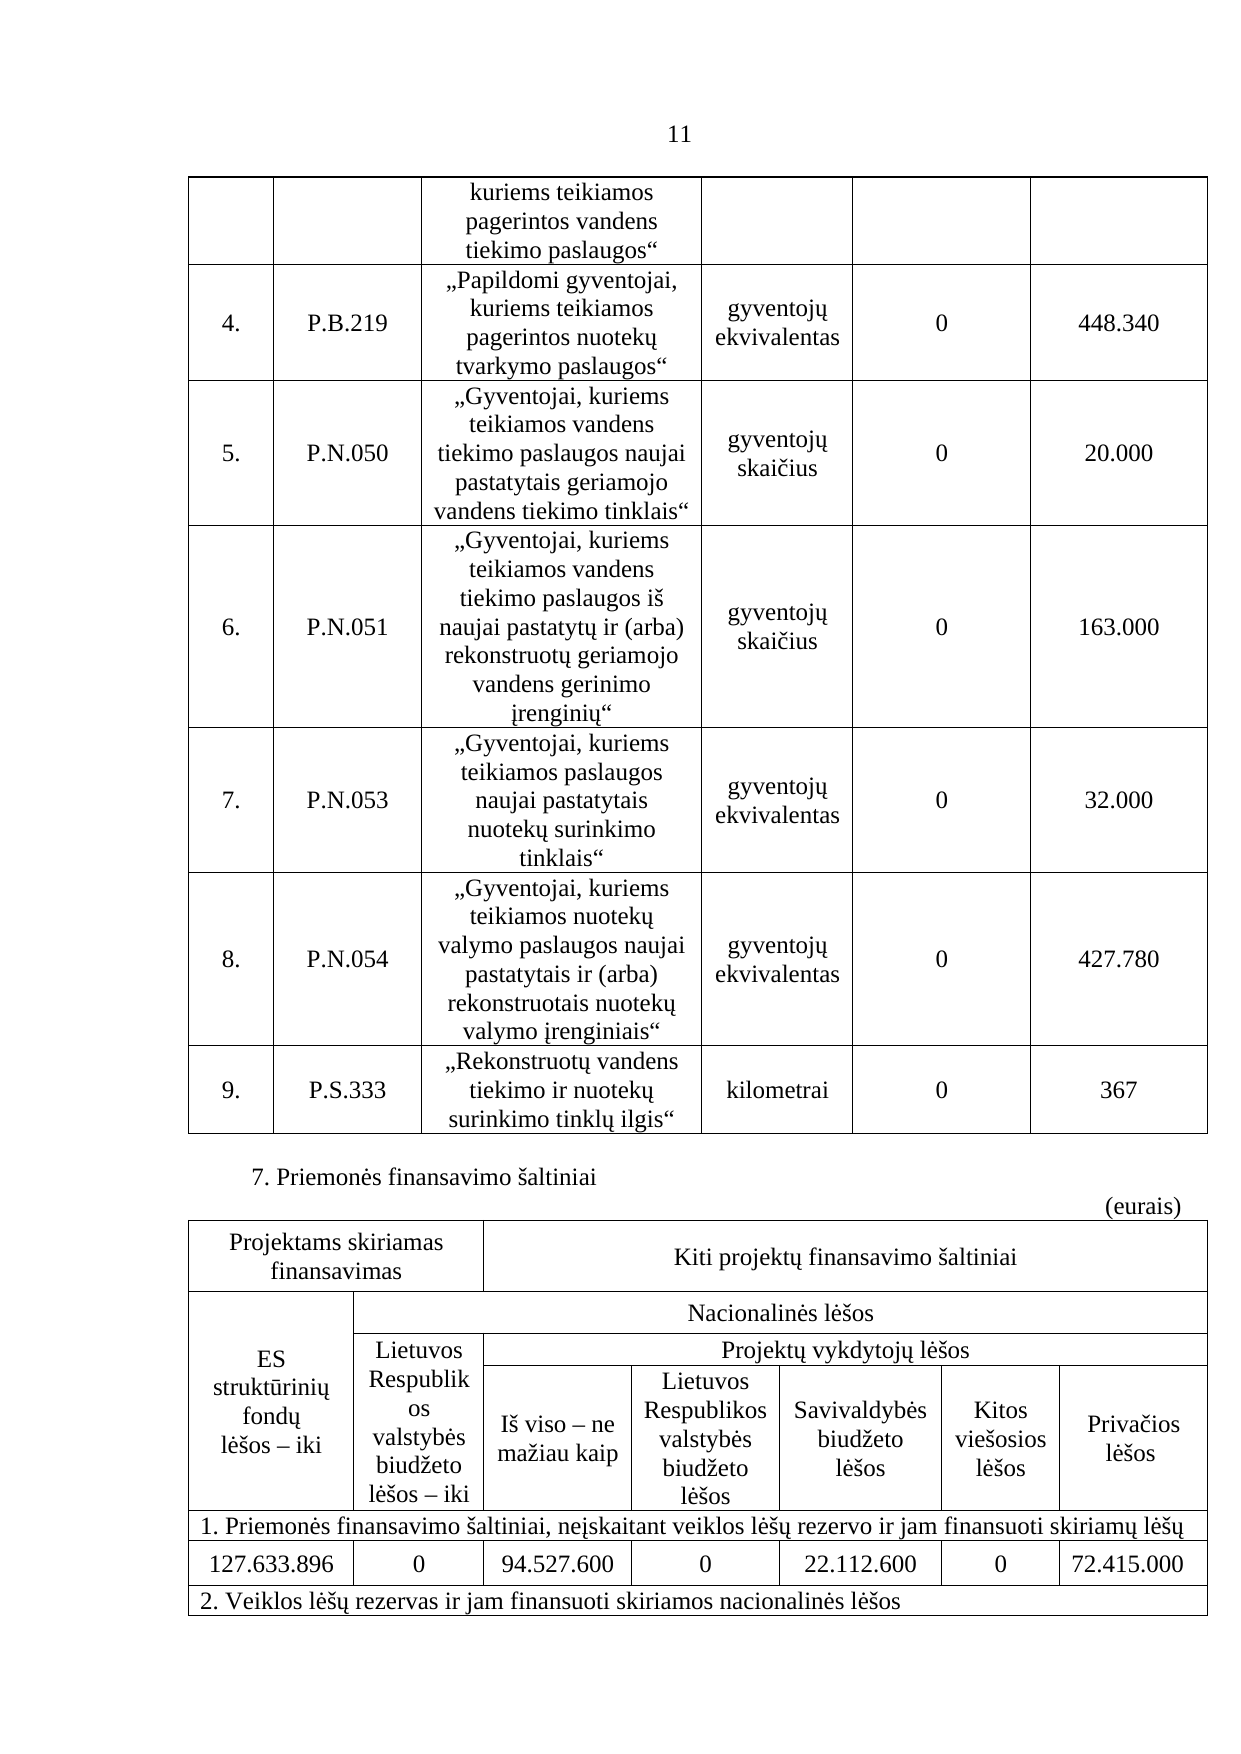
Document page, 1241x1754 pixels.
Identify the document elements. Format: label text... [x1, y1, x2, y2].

table_cell [274, 178, 421, 264]
table_cell [702, 178, 852, 264]
table_cell 1. Priemonės finansavimo šaltiniai, neįskaitant veiklos lėšų rezervo ir jam finansuoti skiriamų lėšų [189, 1511, 1207, 1540]
table_cell [189, 178, 273, 264]
table_cell gyventojų skaičius [702, 526, 852, 727]
table_cell 5. [189, 381, 273, 524]
text (eurais) [177, 1191, 1181, 1220]
table_cell 6. [189, 526, 273, 727]
table_cell Lietuvos Respublikos valstybės biudžeto lėšos – iki [354, 1334, 483, 1510]
table_cell „Rekonstruotų vandens tiekimo ir nuotekų surinkimo tinklų ilgis“ [422, 1046, 701, 1132]
table_cell [1031, 178, 1207, 264]
table_cell gyventojų skaičius [702, 381, 852, 524]
table_cell P.N.053 [274, 728, 421, 872]
table_cell 20.000 [1031, 381, 1207, 524]
table_cell 0 [632, 1541, 779, 1585]
table_cell P.N.051 [274, 526, 421, 727]
table_cell [853, 178, 1030, 264]
table_cell Savivaldybės biudžeto lėšos [780, 1366, 941, 1510]
table_cell 32.000 [1031, 728, 1207, 872]
table_cell 427.780 [1031, 873, 1207, 1045]
table_cell „Gyventojai, kuriems teikiamos vandens tiekimo paslaugos iš naujai pastatytų ir (arba) rekonstruotų geriamojo vandens gerinimo įrenginių“ [422, 526, 701, 727]
table_cell kuriems teikiamos pagerintos vandens tiekimo paslaugos“ [422, 178, 701, 264]
text 7. Priemonės finansavimo šaltiniai [251, 1162, 1181, 1191]
table_cell 0 [853, 381, 1030, 524]
table_cell 72.415.000 [1060, 1541, 1207, 1585]
table_cell Nacionalinės lėšos [354, 1292, 1207, 1332]
table_cell 4. [189, 265, 273, 380]
table_cell gyventojų ekvivalentas [702, 728, 852, 872]
table_cell gyventojų ekvivalentas [702, 873, 852, 1045]
table_cell 0 [853, 873, 1030, 1045]
table_cell 0 [853, 1046, 1030, 1132]
table_cell Iš viso – ne mažiau kaip [484, 1366, 631, 1510]
table_cell 448.340 [1031, 265, 1207, 380]
table_cell 0 [853, 265, 1030, 380]
table_cell Lietuvos Respublikos valstybės biudžeto lėšos [632, 1366, 779, 1510]
table_cell P.N.054 [274, 873, 421, 1045]
table_cell 9. [189, 1046, 273, 1132]
table_cell 2. Veiklos lėšų rezervas ir jam finansuoti skiriamos nacionalinės lėšos [189, 1586, 1207, 1615]
table_cell Privačios lėšos [1060, 1366, 1207, 1510]
table_cell 163.000 [1031, 526, 1207, 727]
table_cell Projektų vykdytojų lėšos [484, 1334, 1207, 1365]
table_cell 0 [853, 526, 1030, 727]
table_cell „Gyventojai, kuriems teikiamos paslaugos naujai pastatytais nuotekų surinkimo tinklais“ [422, 728, 701, 872]
table_header Kiti projektų finansavimo šaltiniai [484, 1221, 1207, 1291]
table_cell 0 [354, 1541, 483, 1585]
table_cell P.S.333 [274, 1046, 421, 1132]
table_cell Kitos viešosios lėšos [942, 1366, 1059, 1510]
table_header Projektams skiriamas finansavimas [189, 1221, 483, 1291]
table_cell „Papildomi gyventojai, kuriems teikiamos pagerintos nuotekų tvarkymo paslaugos“ [422, 265, 701, 380]
table_cell 8. [189, 873, 273, 1045]
table_cell ES struktūrinių fondų lėšos – iki [189, 1292, 353, 1510]
table_cell P.N.050 [274, 381, 421, 524]
table_cell 22.112.600 [780, 1541, 941, 1585]
table_cell 94.527.600 [484, 1541, 631, 1585]
table_cell 0 [942, 1541, 1059, 1585]
table_cell „Gyventojai, kuriems teikiamos vandens tiekimo paslaugos naujai pastatytais geriamojo vandens tiekimo tinklais“ [422, 381, 701, 524]
table_cell P.B.219 [274, 265, 421, 380]
table_cell gyventojų ekvivalentas [702, 265, 852, 380]
table_cell „Gyventojai, kuriems teikiamos nuotekų valymo paslaugos naujai pastatytais ir (arba) rekonstruotais nuotekų valymo įrenginiais“ [422, 873, 701, 1045]
table_cell 0 [853, 728, 1030, 872]
table_cell 367 [1031, 1046, 1207, 1132]
table_cell kilometrai [702, 1046, 852, 1132]
table_cell 7. [189, 728, 273, 872]
table_cell 127.633.896 [189, 1541, 353, 1585]
